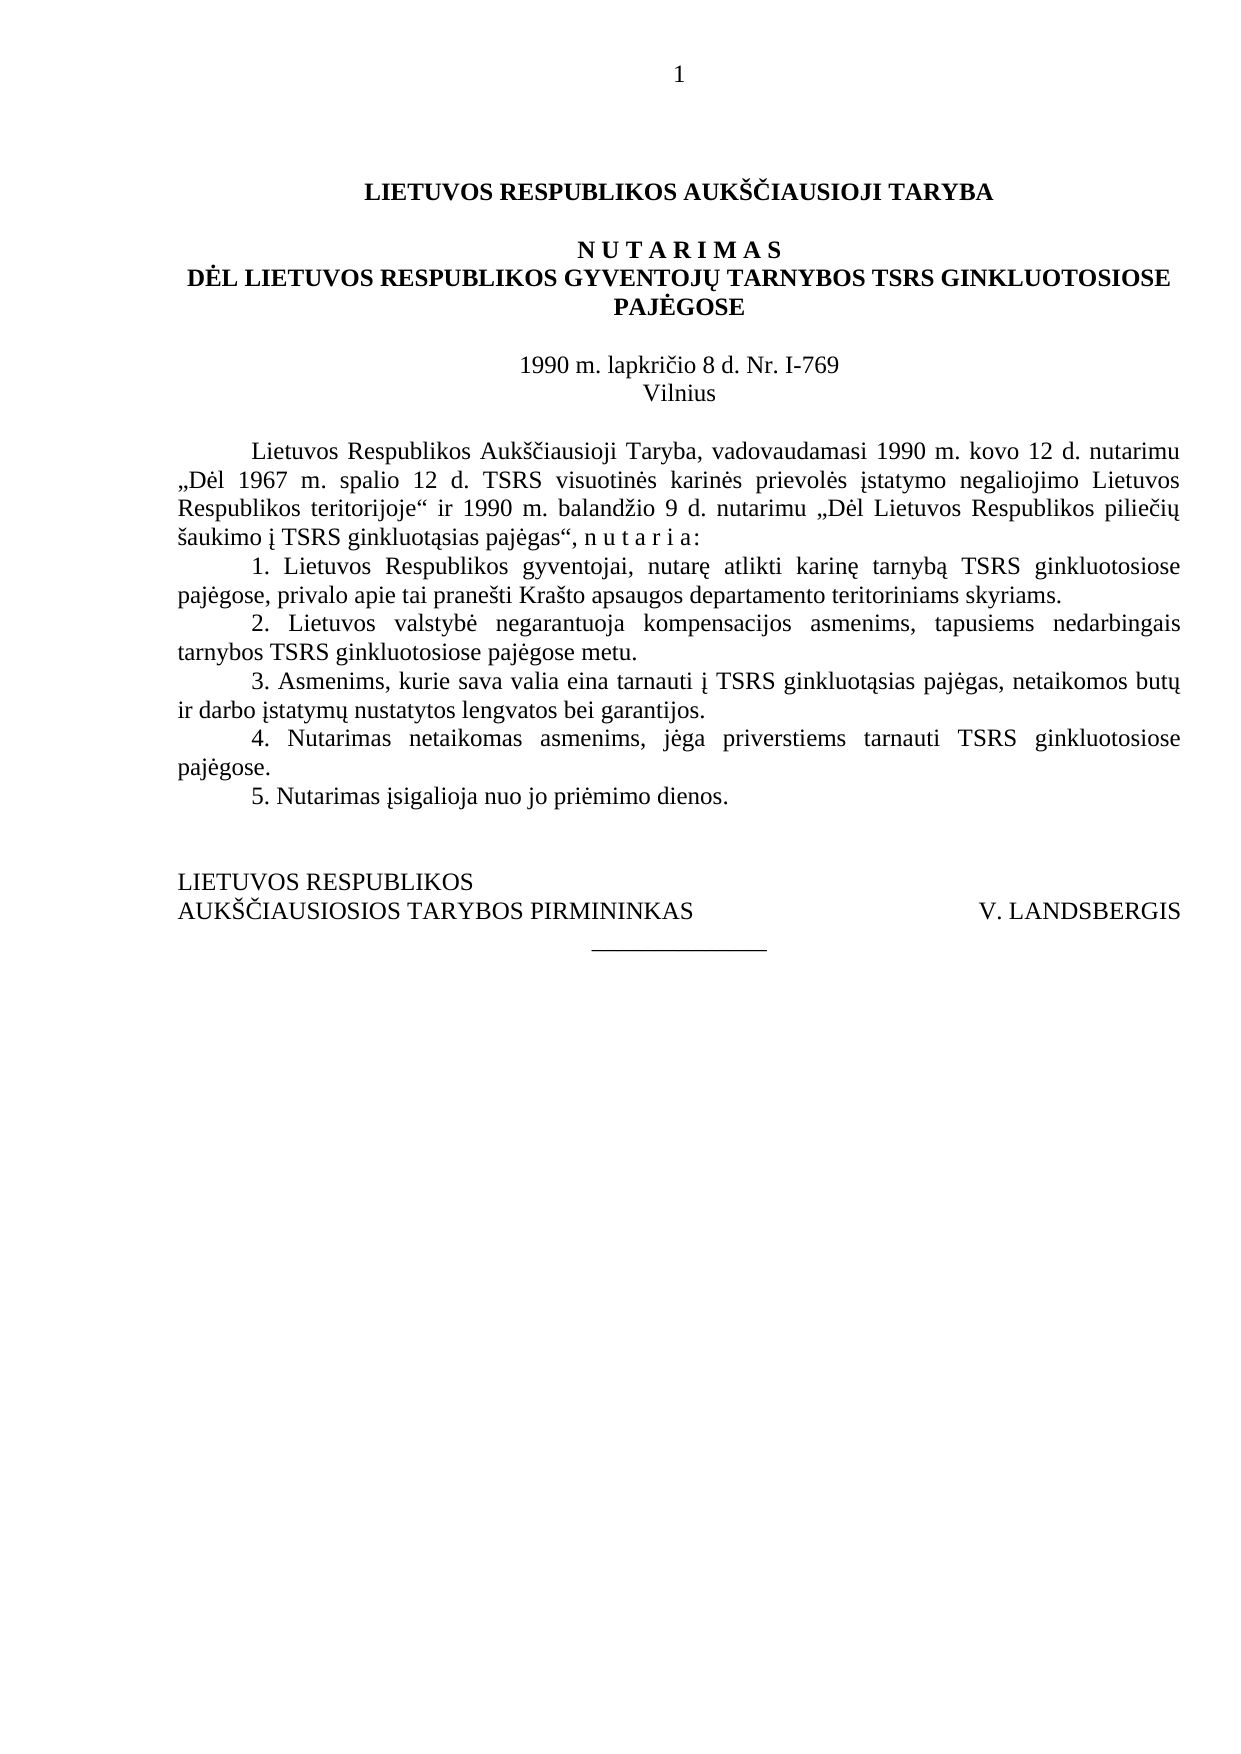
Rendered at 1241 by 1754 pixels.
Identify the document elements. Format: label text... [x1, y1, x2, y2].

text 3. Asmenims, kurie sava valia eina tarnauti į TSRS ginkluotąsias pajėgas, netaikomos butų ir darbo įstatymų nustatytos lengvatos bei garantijos. [177, 666, 1181, 723]
text Vilnius [177, 378, 1181, 407]
text 4. Nutarimas netaikomas asmenims, jėga priverstiems tarnauti TSRS ginkluotosiose pajėgose. [177, 723, 1181, 781]
text 1990 m. lapkričio 8 d. Nr. I-769 [177, 350, 1181, 378]
text Lietuvos Respublikos Aukščiausioji Taryba, vadovaudamasi 1990 m. kovo 12 d. nutarimu „Dėl 1967 m. spalio 12 d. TSRS visuotinės karinės prievolės įstatymo negaliojimo Lietuvos Respublikos teritorijoje“ ir 1990 m. balandžio 9 d. nutarimu „Dėl Lietuvos Respublikos piliečių šaukimo į TSRS ginkluotąsias pajėgas“, nutaria: [177, 436, 1181, 551]
text LIETUVOS RESPUBLIKOS [177, 867, 1181, 896]
text N U T A R I M A S [177, 235, 1181, 263]
text 5. Nutarimas įsigalioja nuo jo priėmimo dienos. [177, 781, 1181, 810]
text 2. Lietuvos valstybė negarantuoja kompensacijos asmenims, tapusiems nedarbingais tarnybos TSRS ginkluotosiose pajėgose metu. [177, 608, 1181, 666]
text DĖL LIETUVOS RESPUBLIKOS GYVENTOJŲ TARNYBOS TSRS GINKLUOTOSIOSE PAJĖGOSE [177, 263, 1181, 321]
text 1. Lietuvos Respublikos gyventojai, nutarę atlikti karinę tarnybą TSRS ginkluotosiose pajėgose, privalo apie tai pranešti Krašto apsaugos departamento teritoriniams skyriams. [177, 551, 1181, 608]
text ______________ [177, 925, 1181, 953]
text LIETUVOS RESPUBLIKOS AUKŠČIAUSIOJI TARYBA [177, 177, 1181, 206]
text AUKŠČIAUSIOSIOS TARYBOS PIRMININKAS V. LANDSBERGIS [177, 896, 1181, 925]
